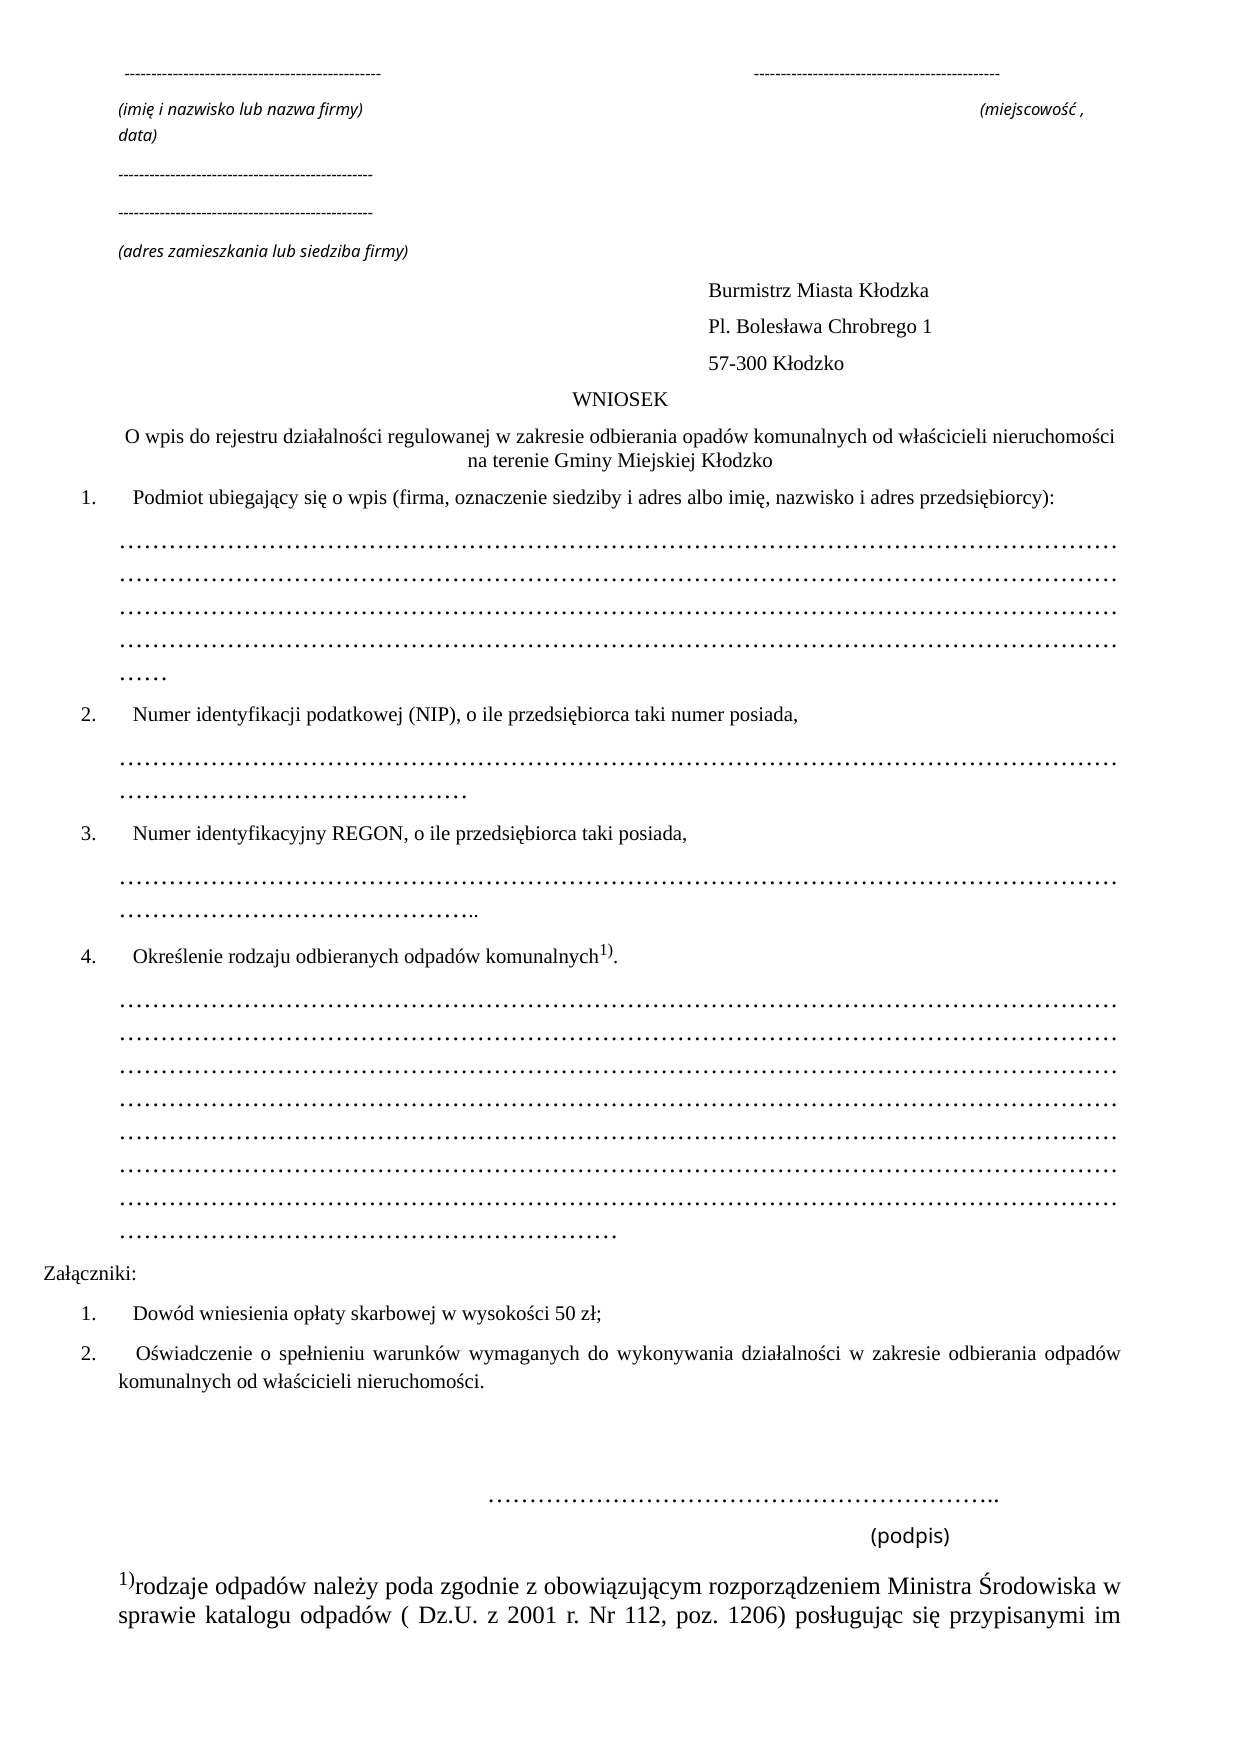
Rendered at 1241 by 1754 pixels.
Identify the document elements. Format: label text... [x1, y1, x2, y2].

text Pl. Bolesława Chrobrego 1 [708, 314, 1122, 338]
text 3. Numer identyfikacyjny REGON, o ile przedsiębiorca taki posiada, [81, 821, 1122, 845]
text …………………………………………………….. [487, 1450, 1122, 1508]
text ------------------------------------------------- [118, 162, 1122, 185]
text ------------------------------------------------ ---------------------------------------------- [118, 56, 1122, 85]
text 1)rodzaje odpadów należy poda zgodnie z obowiązującym rozporządzeniem Ministra Środowiska w sprawie katalogu odpadów ( Dz.U. z 2001 r. Nr 112, poz. 1206) posługując się przypisanymi im [118, 1567, 1122, 1629]
text WNIOSEK [118, 387, 1122, 411]
text ……………………………………………………………………………………………………………………………………………………………………………………………………………………………………………………………………………………………………………………………………………………………………………………………………………………………………………… [118, 525, 1122, 686]
text O wpis do rejestru działalności regulowanej w zakresie odbierania opadów komunalnych od właścicieli nieruchomości na terenie Gminy Miejskiej Kłodzko [118, 424, 1122, 472]
text ……………………………………………………………………………………………………………………………………………….. [118, 861, 1122, 923]
text 57-300 Kłodzko [708, 351, 1122, 375]
text (adres zamieszkania lub siedziba firmy) [118, 239, 1122, 262]
text ……………………………………………………………………………………………………………………………………………… [118, 742, 1122, 804]
text 4. Określenie rodzaju odbieranych odpadów komunalnych1). [81, 939, 1122, 968]
text (podpis) [708, 1520, 1122, 1550]
text 1. Podmiot ubiegający się o wpis (firma, oznaczenie siedziby i adres albo imię, nazwisko i adres przedsiębiorcy): [81, 484, 1122, 509]
text 2. Numer identyfikacji podatkowej (NIP), o ile przedsiębiorca taki numer posiada, [81, 702, 1122, 726]
text Załączniki: [43, 1261, 1122, 1285]
text (imię i nazwisko lub nazwa firmy) (miejscowość , data) [118, 97, 1122, 146]
text 2. Oświadczenie o spełnieniu warunków wymaganych do wykonywania działalności w zakresie odbierania odpadów komunalnych od właścicieli nieruchomości. [81, 1341, 1122, 1393]
text ……………………………………………………………………………………………………………………………………………………………………………………………………………………………………………………………………………………………………………………………………………………………………………………………………………………………………………………………………………………………………………………………………………………………………………………………………………………………………………………………………………………………………………………………………………………………………………………………………………………………… [118, 984, 1122, 1244]
text Burmistrz Miasta Kłodzka [708, 278, 1122, 302]
text 1. Dowód wniesienia opłaty skarbowej w wysokości 50 zł; [81, 1301, 1122, 1325]
text ------------------------------------------------- [118, 201, 1122, 223]
